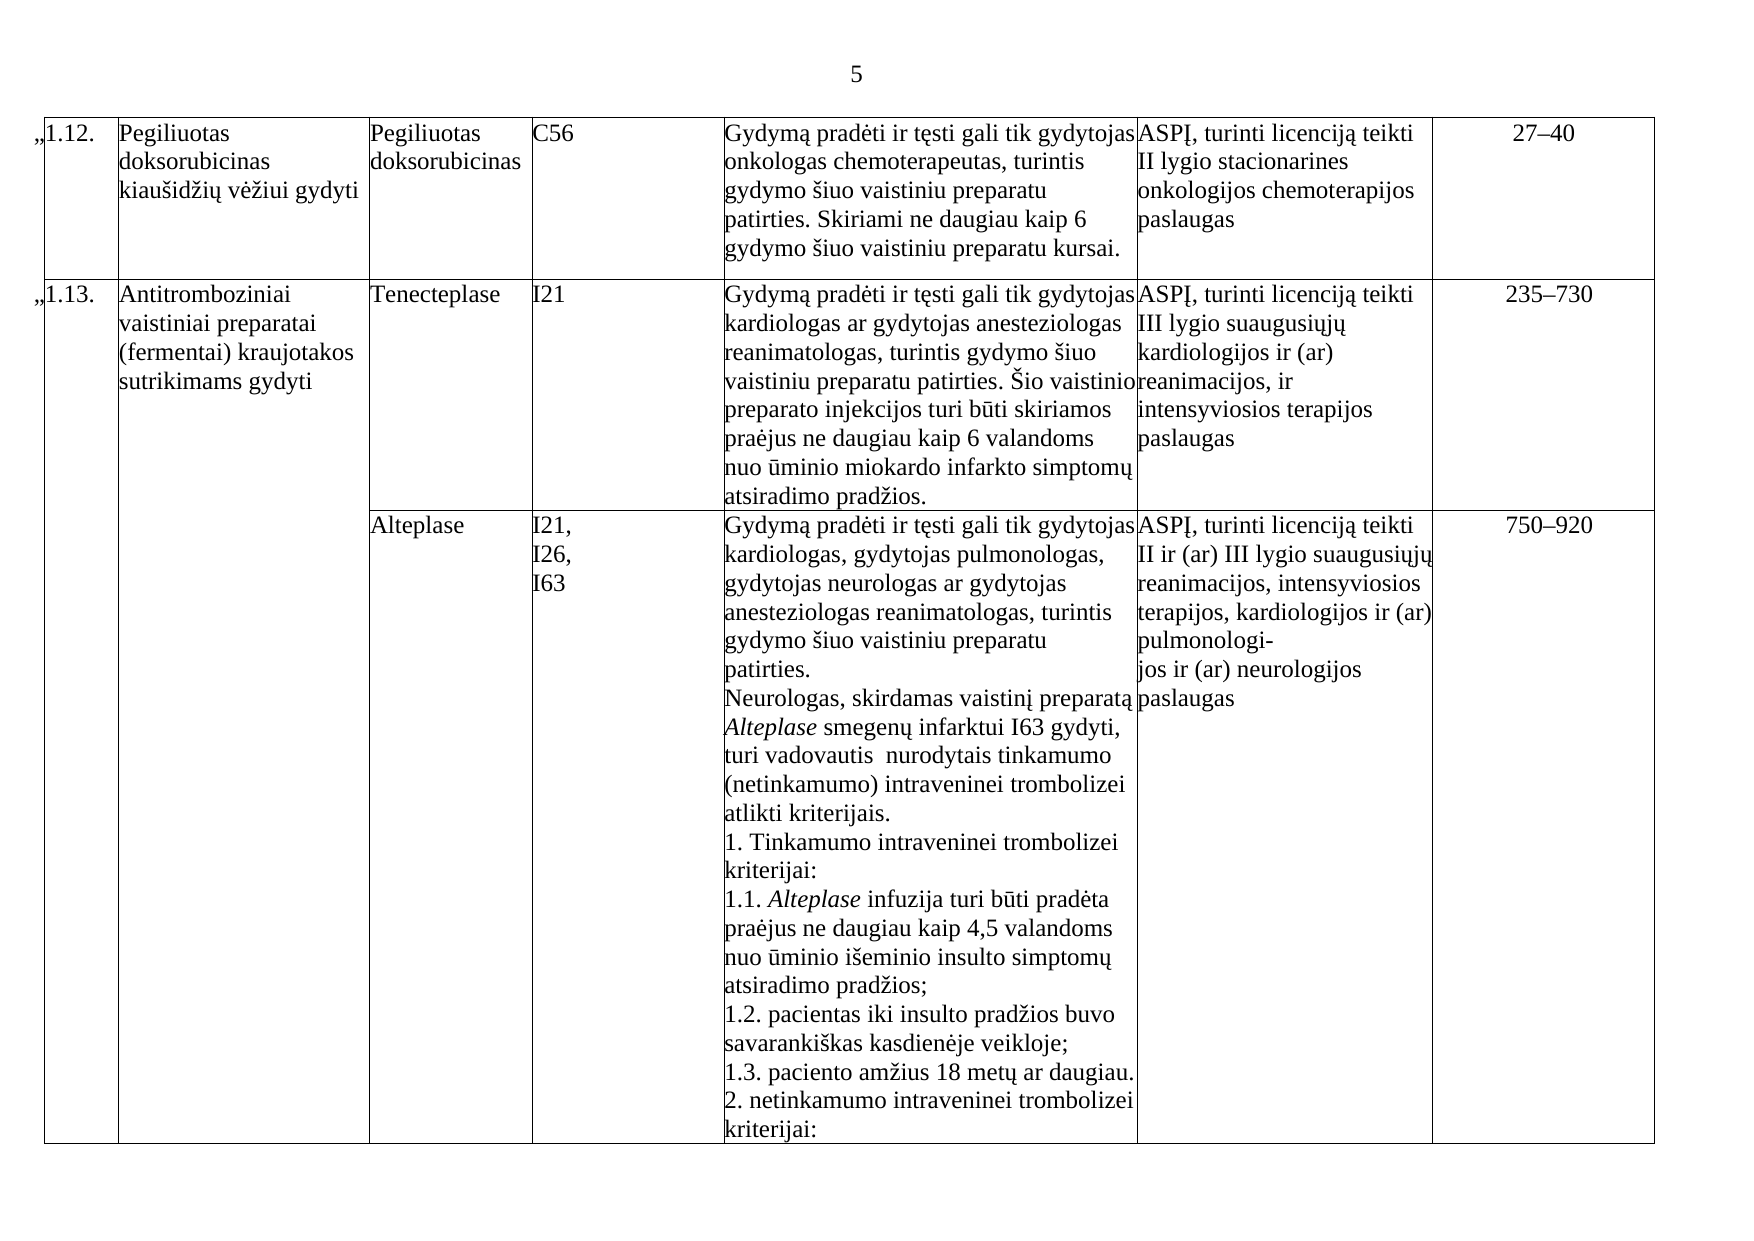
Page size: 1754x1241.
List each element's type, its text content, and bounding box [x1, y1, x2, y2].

table_cell I21 [533, 280, 724, 509]
table_cell ASPĮ, turinti licenciją teikti II lygio stacionarines onkologijos chemoterapijos paslaugas [1138, 118, 1432, 278]
table_cell Pegiliuotas doksorubicinas [370, 118, 532, 278]
table_cell [1677, 279, 1684, 509]
table_cell Tenecteplase [370, 280, 532, 509]
table_cell Antitromboziniai vaistiniai preparatai (fermentai) kraujotakos sutrikimams gydyti [119, 280, 369, 1143]
table_cell Gydymą pradėti ir tęsti gali tik gydytojas kardiologas, gydytojas pulmonologas, gydytojas neurologas ar gydytojas anesteziologas reanimatologas, turintis gydymo šiuo vaistiniu preparatu patirties. Neurologas, skirdamas vaistinį preparatą Alteplase smegenų infarktui I63 gydyti, turi vadovautis nurodytais tinkamumo (netinkamumo) intraveninei trombolizei atlikti kriterijais. 1. Tinkamumo intraveninei trombolizei kriterijai: 1.1. Alteplase infuzija turi būti pradėta praėjus ne daugiau kaip 4,5 valandoms nuo ūminio išeminio insulto simptomų atsiradimo pradžios; 1.2. pacientas iki insulto pradžios buvo savarankiškas kasdienėje veikloje; 1.3. paciento amžius 18 metų ar daugiau. 2. netinkamumo intraveninei trombolizei kriterijai: [725, 511, 1137, 1143]
table_cell „1.13. [45, 280, 118, 1143]
table_cell ASPĮ, turinti licenciją teikti III lygio suaugusiųjų kardiologijos ir (ar) reanimacijos, ir intensyviosios terapijos paslaugas [1138, 280, 1432, 509]
table_cell Alteplase [370, 511, 532, 1143]
table_cell „1.12. [45, 118, 118, 278]
table_cell ASPĮ, turinti licenciją teikti II ir (ar) III lygio suaugusiųjų reanimacijos, intensyviosios terapijos, kardiologijos ir (ar) pulmonologi- jos ir (ar) neurologijos paslaugas [1138, 511, 1432, 1143]
table_cell [1655, 117, 1677, 278]
table_cell Gydymą pradėti ir tęsti gali tik gydytojas onkologas chemoterapeutas, turintis gydymo šiuo vaistiniu preparatu patirties. Skiriami ne daugiau kaip 6 gydymo šiuo vaistiniu preparatu kursai. [725, 118, 1137, 278]
table_cell C56 [533, 118, 724, 278]
table_cell Pegiliuotas doksorubicinas kiaušidžių vėžiui gydyti [119, 118, 369, 278]
table_cell [1677, 510, 1684, 1143]
table_cell 27–40 [1433, 118, 1654, 278]
table_cell 235–730 [1433, 280, 1654, 509]
table_cell [1677, 117, 1684, 278]
table_cell 750–920 [1433, 511, 1654, 1143]
table_cell [1655, 279, 1677, 509]
table_cell I21, I26, I63 [533, 511, 724, 1143]
table_cell [1655, 510, 1677, 1143]
table_cell Gydymą pradėti ir tęsti gali tik gydytojas kardiologas ar gydytojas anesteziologas reanimatologas, turintis gydymo šiuo vaistiniu preparatu patirties. Šio vaistinio preparato injekcijos turi būti skiriamos praėjus ne daugiau kaip 6 valandoms nuo ūminio miokardo infarkto simptomų atsiradimo pradžios. [725, 280, 1137, 509]
